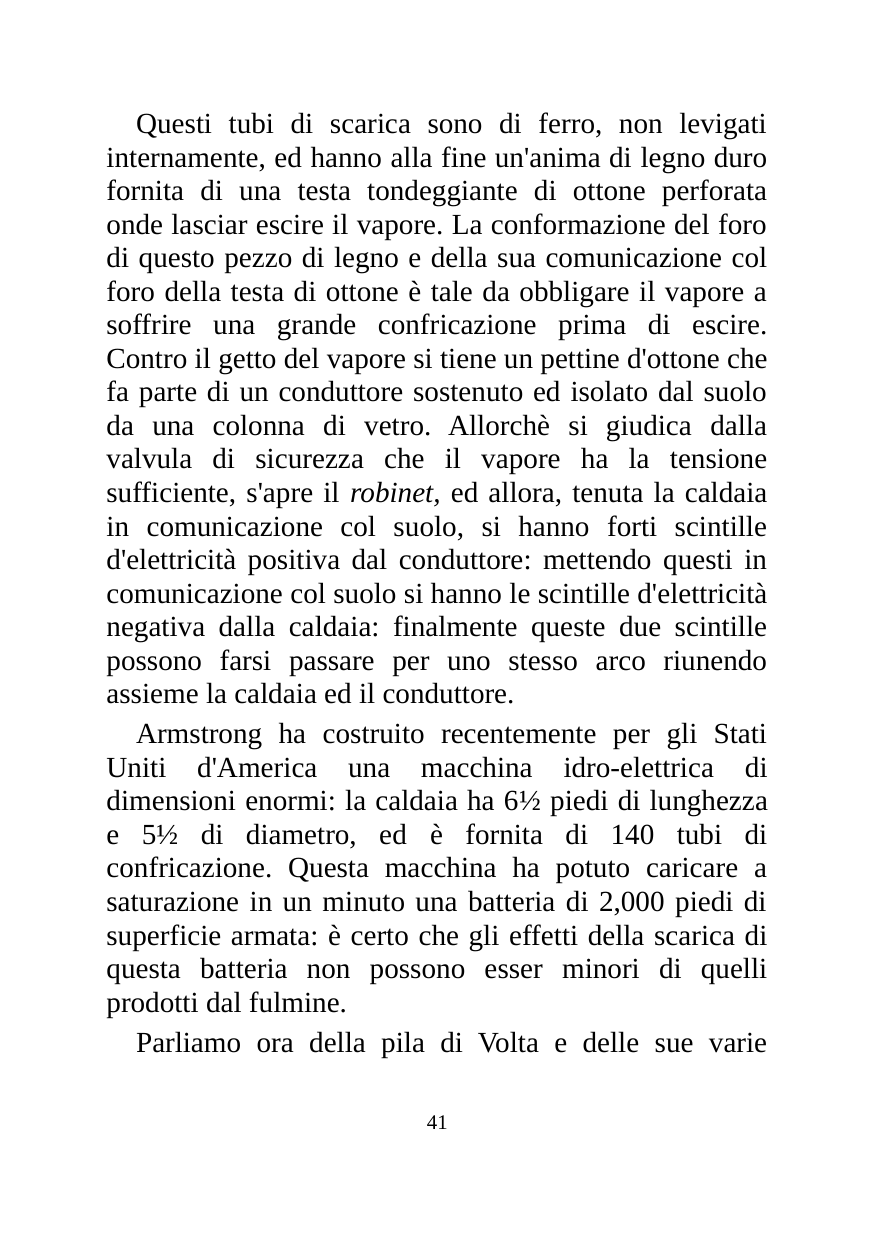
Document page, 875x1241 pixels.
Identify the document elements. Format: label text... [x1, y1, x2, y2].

text Parliamo ora della pila di Volta e delle sue varie [106, 1025, 768, 1058]
text Armstrong ha costruito recentemente per gli Stati Uniti d'America una macchina idro-elettrica di dimensioni enormi: la caldaia ha 6½ piedi di lunghezza e 5½ di diametro, ed è fornita di 140 tubi di confricazione. Questa macchina ha potuto caricare a saturazione in un minuto una batteria di 2,000 piedi di superficie armata: è certo che gli effetti della scarica di questa batteria non possono esser minori di quelli prodotti dal fulmine. [106, 716, 768, 1018]
text Questi tubi di scarica sono di ferro, non levigati internamente, ed hanno alla fine un'anima di legno duro fornita di una testa tondeggiante di ottone perforata onde lasciar escire il vapore. La conformazione del foro di questo pezzo di legno e della sua comunicazione col foro della testa di ottone è tale da obbligare il vapore a soffrire una grande confricazione prima di escire. Contro il getto del vapore si tiene un pettine d'ottone che fa parte di un conduttore sostenuto ed isolato dal suolo da una colonna di vetro. Allorchè si giudica dalla valvula di sicurezza che il vapore ha la tensione sufficiente, s'apre il robinet, ed allora, tenuta la caldaia in comunicazione col suolo, si hanno forti scintille d'elettricità positiva dal conduttore: mettendo questi in comunicazione col suolo si hanno le scintille d'elettricità negativa dalla caldaia: finalmente queste due scintille possono farsi passare per uno stesso arco riunendo assieme la caldaia ed il conduttore. [106, 106, 768, 710]
